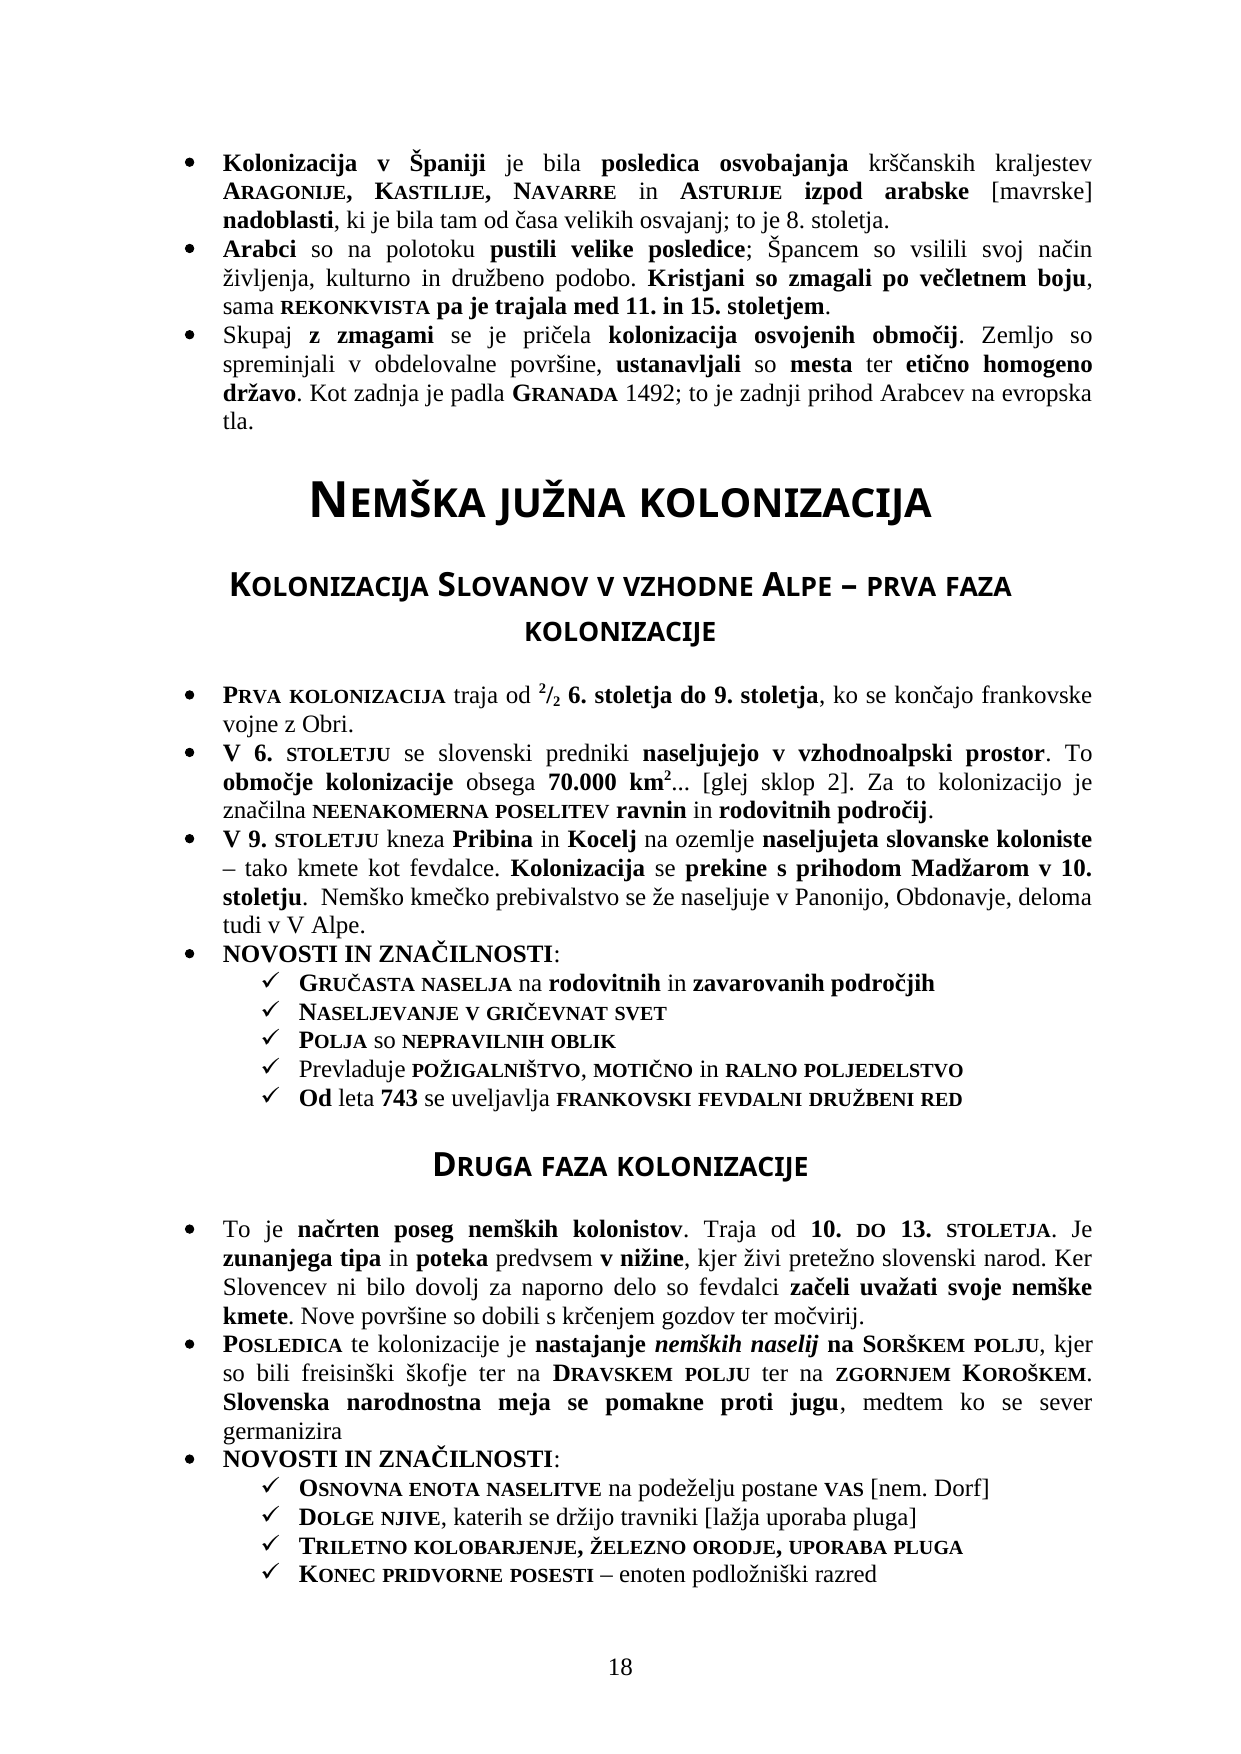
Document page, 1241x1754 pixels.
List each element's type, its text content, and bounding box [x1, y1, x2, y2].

list Gručasta naselja na rodovitnih in zavarovanih področjih [260, 968, 1093, 997]
list Naseljevanje v gričevnat svet [260, 997, 1093, 1025]
list Prevladuje požigalništvo, motično in ralno poljedelstvo [260, 1054, 1093, 1083]
list Od leta 743 se uveljavlja frankovski fevdalni družbeni red [260, 1083, 1093, 1112]
text Druga faza kolonizacije [148, 1140, 1093, 1186]
list Prva kolonizacija traja od 2/2 6. stoletja do 9. stoletja, ko se končajo frankovske vojne z Obri. [185, 680, 1093, 738]
list Polja so nepravilnih oblik [260, 1025, 1093, 1054]
list Dolge njive, katerih se držijo travniki [lažja uporaba pluga] [260, 1502, 1093, 1531]
list To je načrten poseg nemških kolonistov. Traja od 10. do 13. stoletja. Je zunanjega tipa in poteka predvsem v nižine, kjer živi pretežno slovenski narod. Ker Slovencev ni bilo dovolj za naporno delo so fevdalci začeli uvažati svoje nemške kmete. Nove površine so dobili s krčenjem gozdov ter močvirij. [185, 1214, 1093, 1329]
list V 6. stoletju se slovenski predniki naseljujejo v vzhodnoalpski prostor. To območje kolonizacije obsega 70.000 km2... [glej sklop 2]. Za to kolonizacijo je značilna neenakomerna poselitev ravnin in rodovitnih področij. [185, 738, 1093, 824]
list Kolonizacija v Španiji je bila posledica osvobajanja krščanskih kraljestev Aragonije, Kastilije, Navarre in Asturije izpod arabske [mavrske] nadoblasti, ki je bila tam od časa velikih osvajanj; to je 8. stoletja. [185, 148, 1093, 234]
list Skupaj z zmagami se je pričela kolonizacija osvojenih območij. Zemljo so spreminjali v obdelovalne površine, ustanavljali so mesta ter etično homogeno državo. Kot zadnja je padla Granada 1492; to je zadnji prihod Arabcev na evropska tla. [185, 320, 1093, 435]
text Kolonizacija Slovanov v vzhodne Alpe – prva faza kolonizacije [148, 561, 1093, 652]
list Triletno kolobarjenje, železno orodje, uporaba pluga [260, 1531, 1093, 1559]
list V 9. stoletju kneza Pribina in Kocelj na ozemlje naseljujeta slovanske koloniste – tako kmete kot fevdalce. Kolonizacija se prekine s prihodom Madžarom v 10. stoletju. Nemško kmečko prebivalstvo se že naseljuje v Panonijo, Obdonavje, deloma tudi v V Alpe. [185, 824, 1093, 939]
list Konec pridvorne posesti – enoten podložniški razred [260, 1559, 1093, 1588]
list Arabci so na polotoku pustili velike posledice; Špancem so vsilili svoj način življenja, kulturno in družbeno podobo. Kristjani so zmagali po večletnem boju, sama rekonkvista pa je trajala med 11. in 15. stoletjem. [185, 234, 1093, 320]
list Posledica te kolonizacije je nastajanje nemških naselij na Sorškem polju, kjer so bili freisinški škofje ter na Dravskem polju ter na zgornjem Koroškem. Slovenska narodnostna meja se pomakne proti jugu, medtem ko se sever germanizira [185, 1329, 1093, 1444]
list Osnovna enota naselitve na podeželju postane vas [nem. Dorf] [260, 1473, 1093, 1502]
text Nemška južna kolonizacija [148, 464, 1093, 532]
list Novosti in značilnosti: [185, 1444, 1093, 1473]
list Novosti in značilnosti: [185, 939, 1093, 968]
